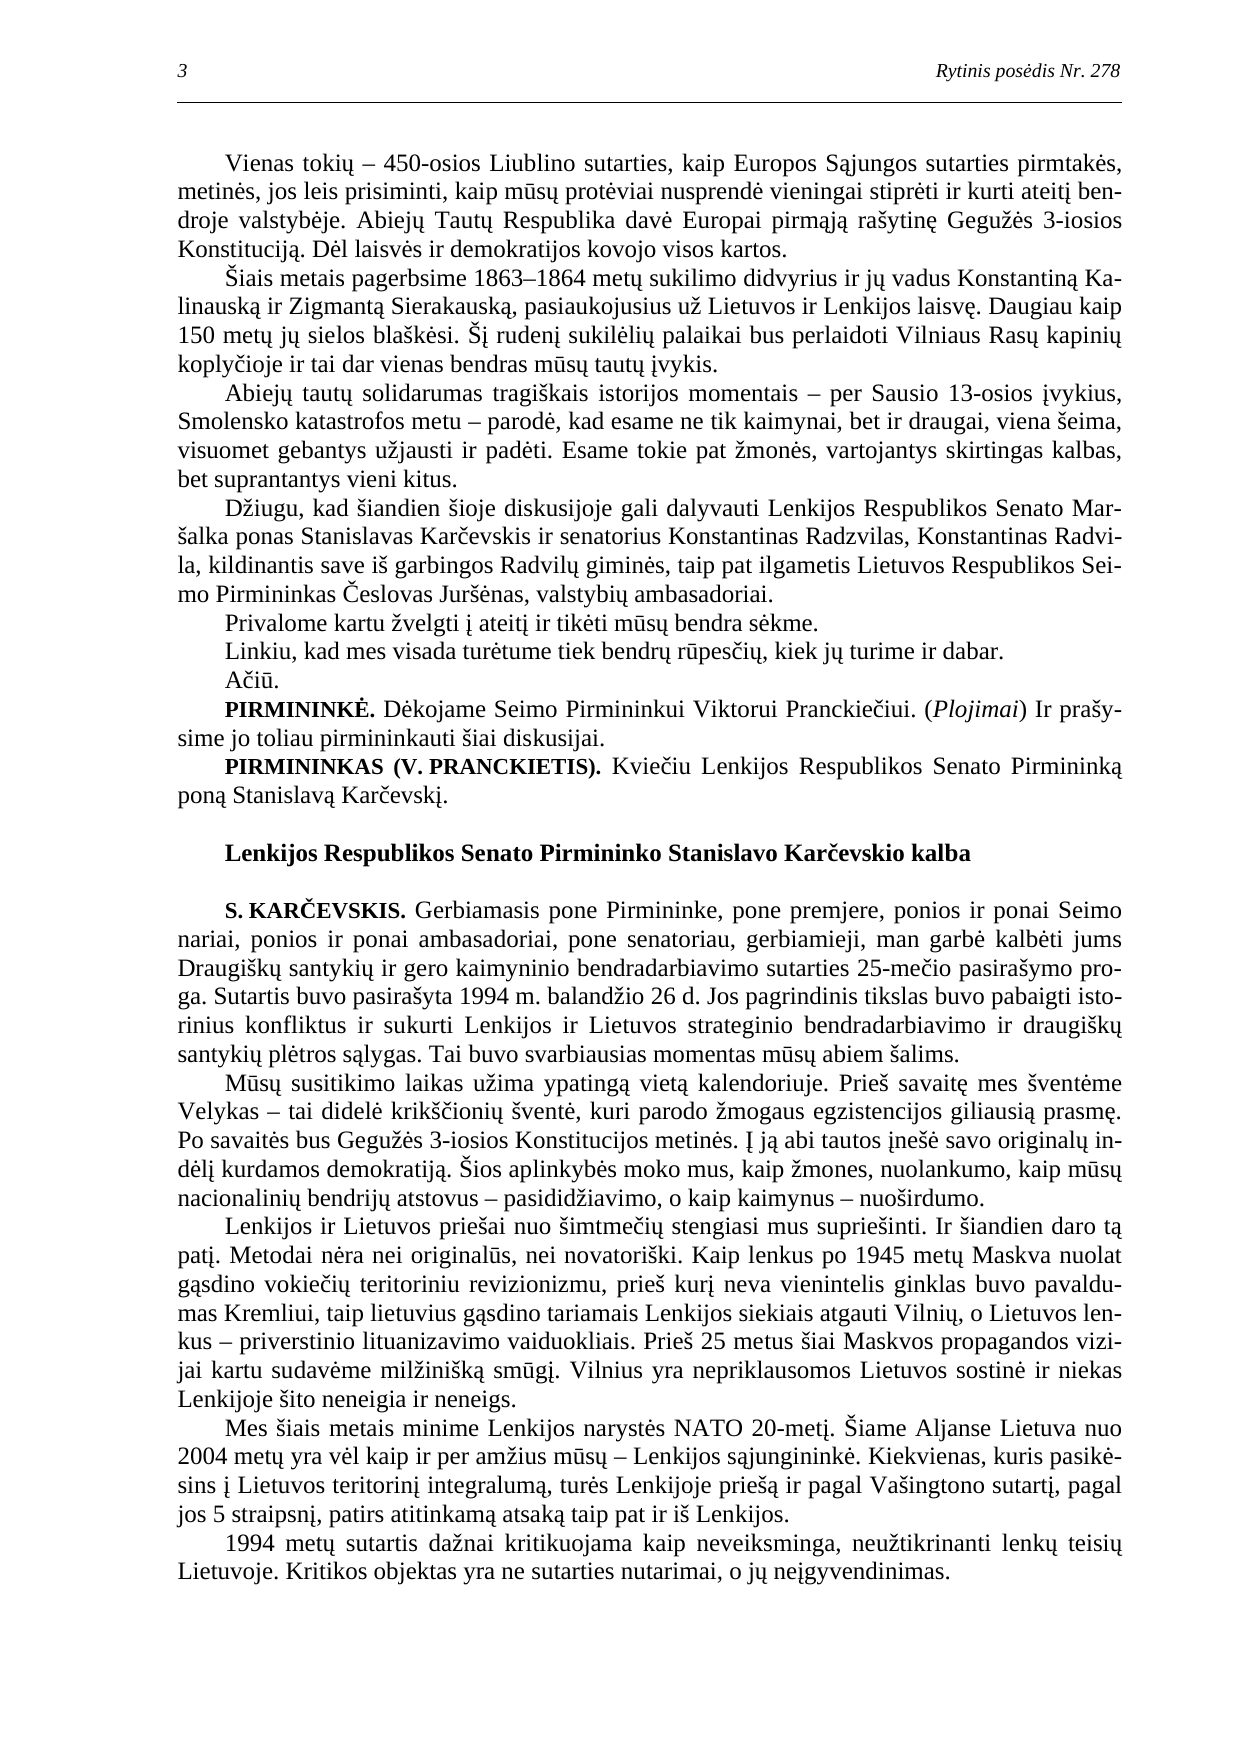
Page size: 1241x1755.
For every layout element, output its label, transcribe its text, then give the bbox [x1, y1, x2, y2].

text PIRMININKAS (V. PRANCKIETIS). Kvie­čiu Len­ki­jos Res­pub­li­kos Se­na­to Pir­mi­nin­ką po­ną Sta­nis­la­vą Kar­čev­skį. [177, 751, 1122, 809]
text Len­ki­jos Res­pub­li­kos Se­na­to Pir­mi­nin­ko Sta­nis­la­vo Kar­čev­skio kal­ba [177, 838, 1122, 866]
text Šiais me­tais pa­gerb­si­me 1863–1864 me­tų su­ki­li­mo did­vy­rius ir jų va­dus Kon­stan­ti­ną Ka­li­naus­ką ir Zig­man­tą Sie­ra­kaus­ką, pa­si­au­ko­ju­sius už Lie­tu­vos ir Len­ki­jos lais­vę. Dau­giau kaip 150 me­tų jų sie­los blaš­kė­si. Šį ru­de­nį su­ki­lė­lių pa­lai­kai bus per­lai­do­ti Vil­niaus Ra­sų ka­pi­nių kop­ly­čio­je ir tai dar vie­nas ben­dras mū­sų tau­tų įvy­kis. [177, 263, 1122, 378]
text S. KARČEVSKIS. Ger­bia­ma­sis po­ne Pir­mi­nin­ke, po­ne prem­je­re, po­nios ir po­nai Sei­mo na­riai, po­nios ir po­nai am­ba­sa­do­riai, po­ne se­na­to­riau, ger­bia­mie­ji, man gar­bė kal­bė­ti jums Drau­giš­kų san­ty­kių ir ge­ro kai­my­ni­nio ben­dra­dar­bia­vi­mo su­tar­ties 25-me­čio pa­si­ra­šy­mo pro­ga. Su­tar­tis bu­vo pa­si­ra­šy­ta 1994 m. ba­lan­džio 26 d. Jos pa­grin­di­nis tiks­las bu­vo pa­baig­ti is­to­ri­nius kon­flik­tus ir su­kur­ti Len­ki­jos ir Lie­tu­vos stra­te­gi­nio ben­dra­dar­bia­vi­mo ir drau­giš­kų san­ty­kių plėt­ros są­ly­gas. Tai bu­vo svar­biau­sias mo­men­tas mū­sų abiem ša­lims. [177, 895, 1122, 1068]
text Pri­va­lo­me kar­tu žvelg­ti į at­ei­tį ir ti­kė­ti mū­sų ben­dra sėk­me. [177, 608, 1122, 636]
text Len­ki­jos ir Lie­tu­vos prie­šai nuo šimt­me­čių sten­gia­si mus su­prie­šin­ti. Ir šian­dien da­ro tą pa­tį. Me­to­dai nė­ra nei ori­gi­na­lūs, nei no­va­to­riš­ki. Kaip len­kus po 1945 me­tų Mask­va nuo­lat gąs­di­no vo­kie­čių te­ri­to­ri­niu re­vi­zio­niz­mu, prieš ku­rį ne­va vie­nin­te­lis gin­klas bu­vo pa­val­du­mas Krem­liui, taip lie­tu­vius gąs­di­no ta­ria­mais Len­ki­jos sie­kiais at­gau­ti Vil­nių, o Lie­tu­vos len­kus – pri­vers­ti­nio li­tu­a­ni­za­vi­mo vai­duok­liais. Prieš 25 me­tus šiai Mask­vos pro­pa­gan­dos vi­zi­jai kar­tu su­da­vė­me mil­ži­niš­ką smū­gį. Vil­nius yra ne­pri­klau­so­mos Lie­tu­vos sos­ti­nė ir nie­kas Len­ki­jo­je ši­to ne­nei­gia ir ne­neigs. [177, 1211, 1122, 1413]
text Lin­kiu, kad mes vi­sa­da tu­rė­tu­me tiek ben­drų rū­pes­čių, kiek jų tu­ri­me ir da­bar. [177, 636, 1122, 665]
text PIRMININKĖ. Dė­ko­ja­me Sei­mo Pir­mi­nin­kui Vik­to­rui Pranc­kie­čiui. (Plo­ji­mai) Ir pra­šy­si­me jo to­liau pir­mi­nin­kau­ti šiai dis­ku­si­jai. [177, 694, 1122, 751]
text Mū­sų su­si­ti­ki­mo lai­kas už­ima ypa­tin­gą vie­tą ka­len­do­riu­je. Prieš sa­vai­tę mes šven­tė­me Ve­ly­kas – tai di­de­lė krikš­čio­nių šven­tė, ku­ri pa­ro­do žmo­gaus eg­zis­ten­ci­jos gi­liau­sią pras­mę. Po sa­vai­tės bus Ge­gu­žės 3-io­sios Kon­sti­tu­ci­jos me­ti­nės. Į ją abi tau­tos įne­šė sa­vo ori­gi­na­lų in­dė­lį kur­da­mos de­mo­kra­tiją. Šios ap­lin­ky­bės mo­ko mus, kaip žmo­nes, nuo­lan­ku­mo, kaip mū­sų na­cio­na­li­nių ben­dri­jų at­sto­vus – pa­si­di­džia­vi­mo, o kaip kai­my­nus – nuo­šir­du­mo. [177, 1068, 1122, 1211]
text Abie­jų tau­tų so­li­da­ru­mas tra­giš­kais is­to­ri­jos mo­men­tais – per Sau­sio 13-osios įvy­kius, Smo­lens­ko ka­tast­ro­fos me­tu – pa­ro­dė, kad esa­me ne tik kai­my­nai, bet ir drau­gai, vie­na šei­ma, vi­suo­met ge­ban­tys už­jaus­ti ir pa­dė­ti. Esa­me to­kie pat žmo­nės, var­to­jan­tys skir­tin­gas kal­bas, bet su­pran­tan­tys vie­ni ki­tus. [177, 378, 1122, 493]
text 1994 me­tų su­tar­tis daž­nai kri­ti­kuo­ja­ma kaip ne­veiks­min­ga, ne­už­tik­ri­nan­ti len­kų tei­sių Lie­tu­vo­je. Kri­ti­kos ob­jek­tas yra ne su­tar­ties nu­ta­ri­mai, o jų ne­įgy­ven­di­ni­mas. [177, 1528, 1122, 1585]
text Mes šiais me­tais mi­ni­me Len­ki­jos na­rys­tės NATO 20-me­tį. Šia­me Al­jan­se Lie­tu­va nuo 2004 me­tų yra vėl kaip ir per am­žius mū­sų – Len­ki­jos są­jun­gi­nin­kė. Kiek­vie­nas, ku­ris pa­si­kė­sins į Lie­tu­vos te­ri­to­ri­nį in­te­gralumą, tu­rės Len­ki­jo­je prie­šą ir pa­gal Va­šing­to­no su­tar­tį, pa­gal jos 5 straips­nį, pa­tirs ati­tin­ka­mą at­sa­ką taip pat ir iš Len­ki­jos. [177, 1413, 1122, 1528]
text Vie­nas to­kių – 450-osios Liub­li­no su­tar­ties, kaip Eu­ro­pos Są­jun­gos su­tar­ties pirm­ta­kės, me­ti­nės, jos leis pri­si­min­ti, kaip mū­sų pro­tė­viai nu­spren­dė vie­nin­gai stip­rė­ti ir kur­ti at­ei­tį ben­dro­je vals­ty­bė­je. Abie­jų Tau­tų Res­pub­li­ka da­vė Eu­ro­pai pir­mą­ją ra­šy­ti­nę Ge­gu­žės 3-io­sios Kon­sti­tu­ci­ją. Dėl lais­vės ir de­mo­kra­tijos ko­vo­jo vi­sos kar­tos. [177, 148, 1122, 263]
text Ačiū. [177, 665, 1122, 694]
text Džiu­gu, kad šian­dien šio­je dis­ku­si­jo­je ga­li da­ly­vau­ti Len­ki­jos Res­pub­li­kos Se­na­to Mar­šal­ka po­nas Sta­nis­la­vas Kar­čev­skis ir se­na­to­rius Kon­stan­ti­nas Radz­vi­las, Kon­stan­ti­nas Rad­vi­la, kil­di­nan­tis sa­ve iš gar­bin­gos Rad­vi­lų gi­mi­nės, taip pat il­ga­me­tis Lie­tu­vos Res­pub­li­kos Sei­mo Pir­mi­nin­kas Čes­lo­vas Jur­šė­nas, vals­ty­bių am­ba­sa­do­riai. [177, 493, 1122, 608]
